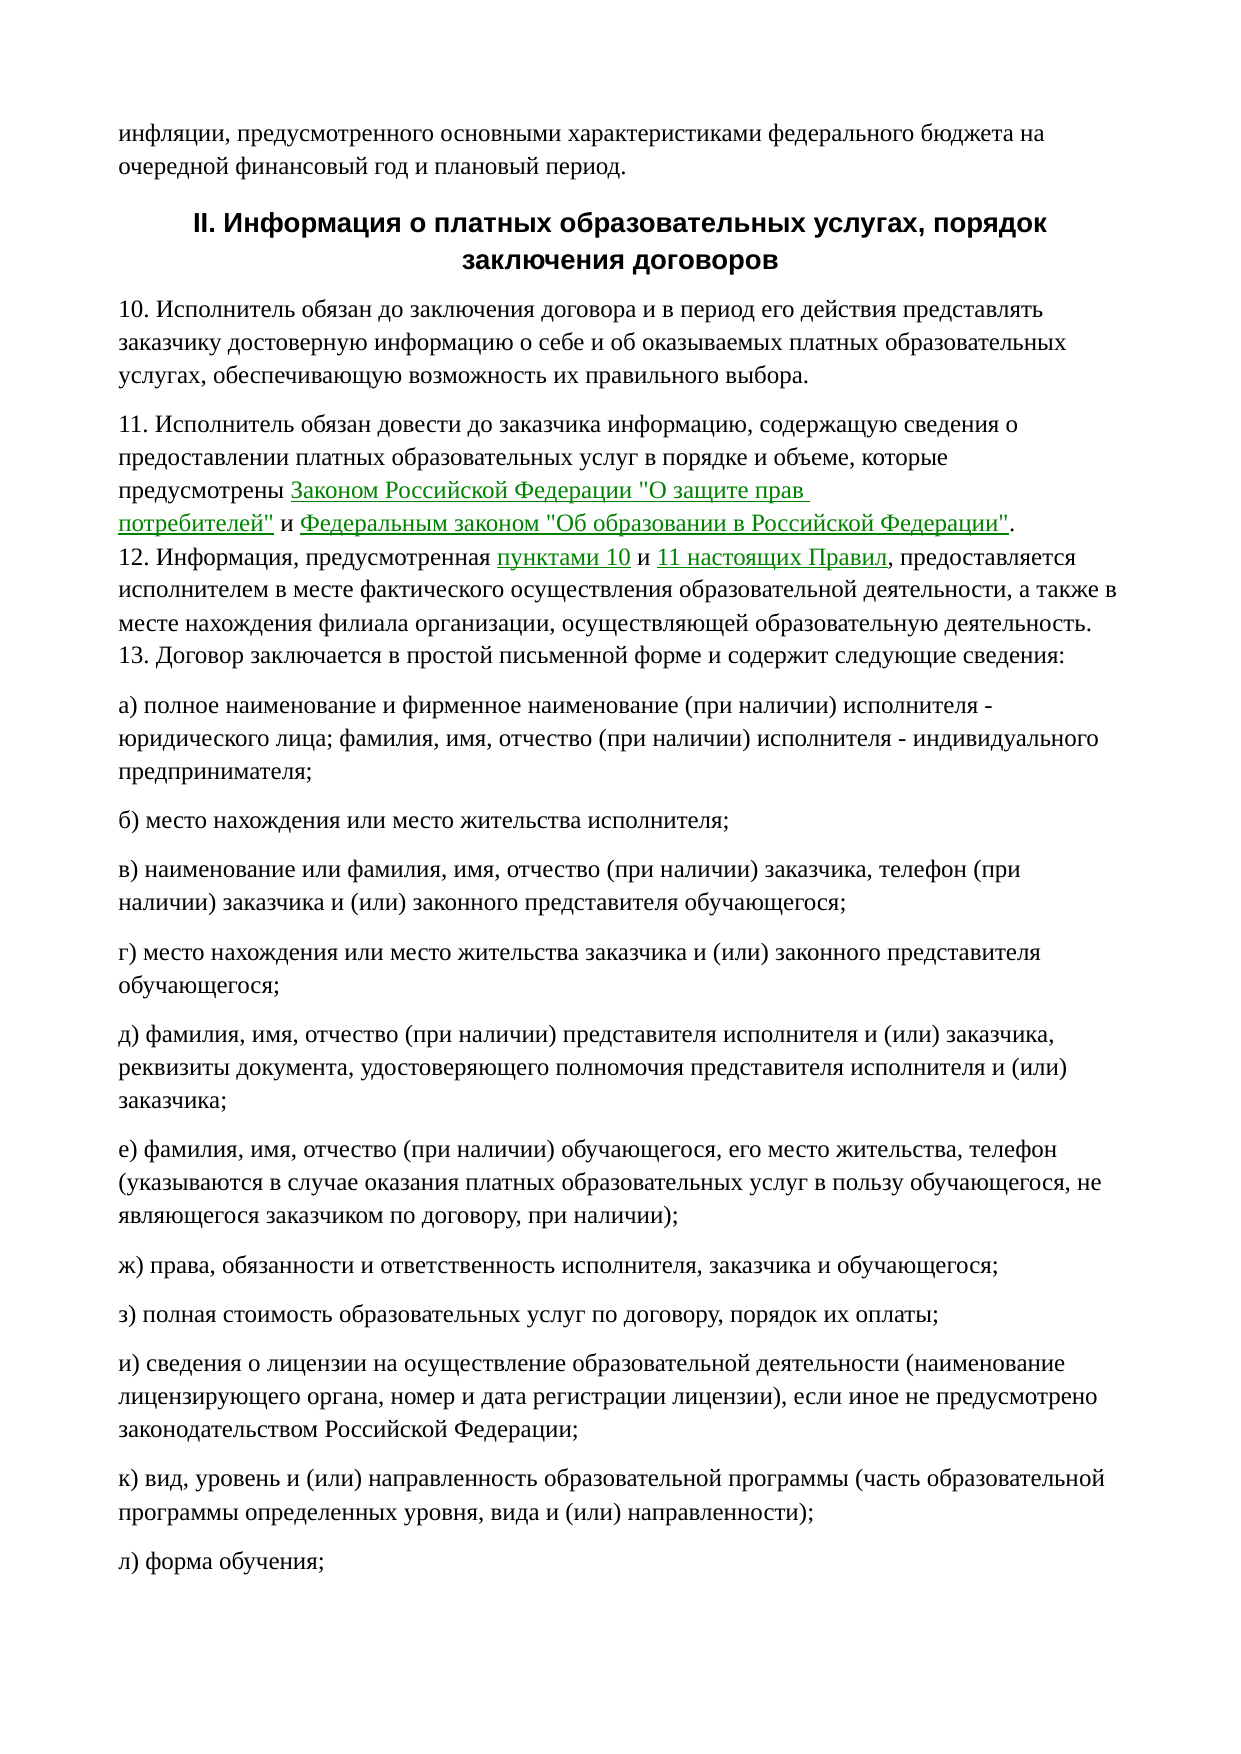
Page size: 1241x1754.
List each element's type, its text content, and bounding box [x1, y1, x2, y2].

text к) вид, уровень и (или) направленность образовательной программы (часть образовательной программы определенных уровня, вида и (или) направленности); [118, 1463, 1122, 1525]
text ж) права, обязанности и ответственность исполнителя, заказчика и обучающегося; [118, 1250, 1122, 1278]
text б) место нахождения или место жительства исполнителя; [118, 805, 1122, 834]
text в) наименование или фамилия, имя, отчество (при наличии) заказчика, телефон (при наличии) заказчика и (или) законного представителя обучающегося; [118, 854, 1122, 916]
text з) полная стоимость образовательных услуг по договору, порядок их оплаты; [118, 1299, 1122, 1328]
text д) фамилия, имя, отчество (при наличии) представителя исполнителя и (или) заказчика, реквизиты документа, удостоверяющего полномочия представителя исполнителя и (или) заказчика; [118, 1019, 1122, 1114]
text 12. Информация, предусмотренная пунктами 10 и 11 настоящих Правил, предоставляется исполнителем в месте фактического осуществления образовательной деятельности, а также в месте нахождения филиала организации, осуществляющей образовательную деятельность. [118, 542, 1122, 636]
text II. Информация о платных образовательных услугах, порядок заключения договоров [118, 200, 1122, 275]
text а) полное наименование и фирменное наименование (при наличии) исполнителя - юридического лица; фамилия, имя, отчество (при наличии) исполнителя - индивидуального предпринимателя; [118, 690, 1122, 785]
text л) форма обучения; [118, 1546, 1122, 1574]
text 13. Договор заключается в простой письменной форме и содержит следующие сведения: [118, 641, 1122, 669]
text инфляции, предусмотренного основными характеристиками федерального бюджета на очередной финансовый год и плановый период. [118, 118, 1122, 180]
text е) фамилия, имя, отчество (при наличии) обучающегося, его место жительства, телефон (указываются в случае оказания платных образовательных услуг в пользу обучающегося, не являющегося заказчиком по договору, при наличии); [118, 1134, 1122, 1229]
text г) место нахождения или место жительства заказчика и (или) законного представителя обучающегося; [118, 937, 1122, 998]
text 11. Исполнитель обязан довести до заказчика информацию, содержащую сведения о предоставлении платных образовательных услуг в порядке и объеме, которые предусмотрены Законом Российской Федерации "О защите прав потребителей" и Федеральным законом "Об образовании в Российской Федерации". [118, 409, 1122, 537]
text 10. Исполнитель обязан до заключения договора и в период его действия представлять заказчику достоверную информацию о себе и об оказываемых платных образовательных услугах, обеспечивающую возможность их правильного выбора. [118, 294, 1122, 389]
text и) сведения о лицензии на осуществление образовательной деятельности (наименование лицензирующего органа, номер и дата регистрации лицензии), если иное не предусмотрено законодательством Российской Федерации; [118, 1348, 1122, 1443]
